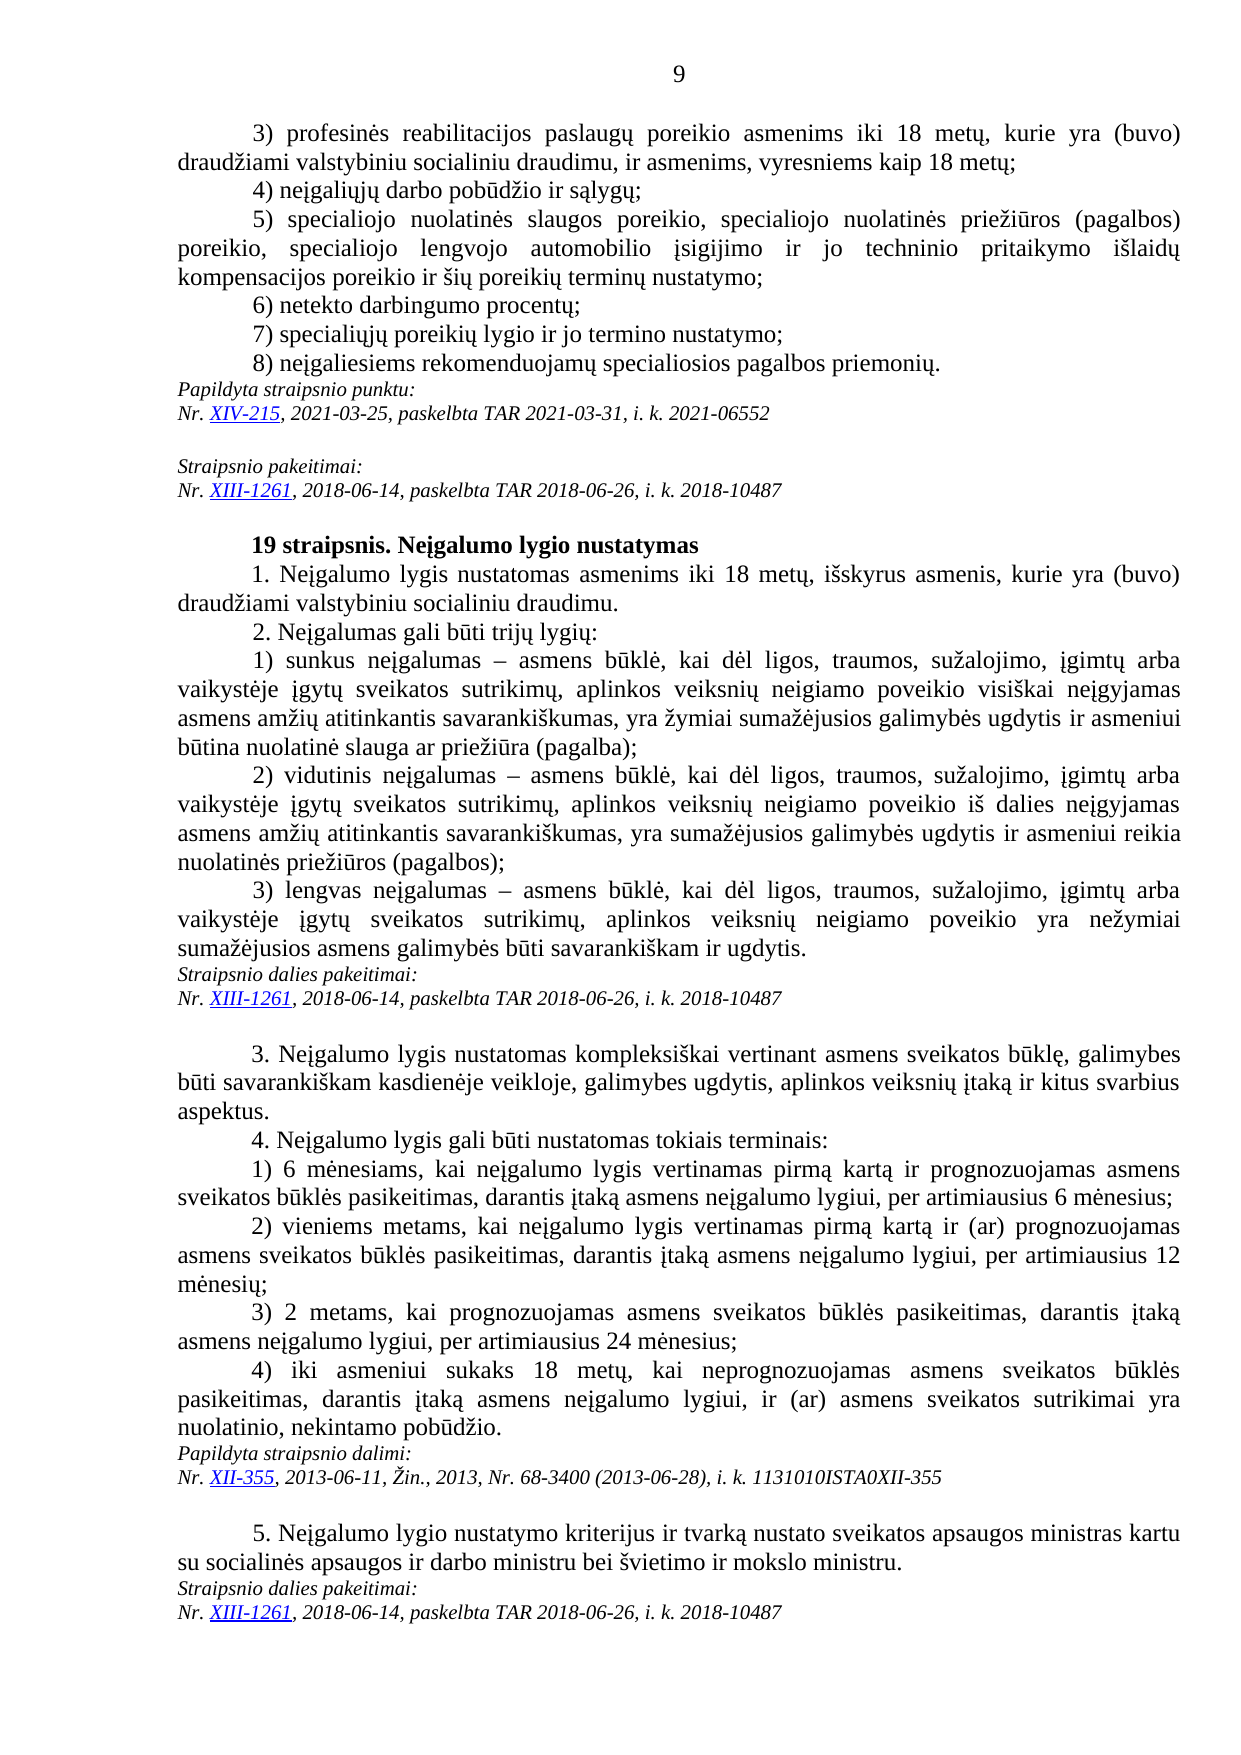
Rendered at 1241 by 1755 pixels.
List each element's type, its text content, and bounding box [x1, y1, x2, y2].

text Nr. XII-355, 2013-06-11, Žin., 2013, Nr. 68-3400 (2013-06-28), i. k. 1131010ISTA0XII-355 [177, 1465, 1181, 1489]
text 1) 6 mėnesiams, kai neįgalumo lygis vertinamas pirmą kartą ir prognozuojamas asmens sveikatos būklės pasikeitimas, darantis įtaką asmens neįgalumo lygiui, per artimiausius 6 mėnesius; [177, 1154, 1181, 1211]
text 3) 2 metams, kai prognozuojamas asmens sveikatos būklės pasikeitimas, darantis įtaką asmens neįgalumo lygiui, per artimiausius 24 mėnesius; [177, 1297, 1181, 1355]
text Nr. XIII-1261, 2018-06-14, paskelbta TAR 2018-06-26, i. k. 2018-10487 [177, 478, 1181, 502]
text 7) specialiųjų poreikių lygio ir jo termino nustatymo; [177, 319, 1181, 348]
text 8) neįgaliesiems rekomenduojamų specialiosios pagalbos priemonių. [177, 348, 1181, 377]
text Nr. XIV-215, 2021-03-25, paskelbta TAR 2021-03-31, i. k. 2021-06552 [177, 401, 1181, 425]
text Nr. XIII-1261, 2018-06-14, paskelbta TAR 2018-06-26, i. k. 2018-10487 [177, 986, 1181, 1010]
text 4. Neįgalumo lygis gali būti nustatomas tokiais terminais: [177, 1125, 1181, 1154]
text 3) lengvas neįgalumas – asmens būklė, kai dėl ligos, traumos, sužalojimo, įgimtų arba vaikystėje įgytų sveikatos sutrikimų, aplinkos veiksnių neigiamo poveikio yra nežymiai sumažėjusios asmens galimybės būti savarankiškam ir ugdytis. [177, 876, 1181, 962]
text 2) vidutinis neįgalumas – asmens būklė, kai dėl ligos, traumos, sužalojimo, įgimtų arba vaikystėje įgytų sveikatos sutrikimų, aplinkos veiksnių neigiamo poveikio iš dalies neįgyjamas asmens amžių atitinkantis savarankiškumas, yra sumažėjusios galimybės ugdytis ir asmeniui reikia nuolatinės priežiūros (pagalbos); [177, 761, 1181, 876]
text 1. Neįgalumo lygis nustatomas asmenims iki 18 metų, išskyrus asmenis, kurie yra (buvo) draudžiami valstybiniu socialiniu draudimu. [177, 559, 1181, 617]
text 4) iki asmeniui sukaks 18 metų, kai neprognozuojamas asmens sveikatos būklės pasikeitimas, darantis įtaką asmens neįgalumo lygiui, ir (ar) asmens sveikatos sutrikimai yra nuolatinio, nekintamo pobūdžio. [177, 1355, 1181, 1441]
text 1) sunkus neįgalumas – asmens būklė, kai dėl ligos, traumos, sužalojimo, įgimtų arba vaikystėje įgytų sveikatos sutrikimų, aplinkos veiksnių neigiamo poveikio visiškai neįgyjamas asmens amžių atitinkantis savarankiškumas, yra žymiai sumažėjusios galimybės ugdytis ir asmeniui būtina nuolatinė slauga ar priežiūra (pagalba); [177, 646, 1181, 761]
text Straipsnio pakeitimai: [177, 454, 1181, 478]
text Straipsnio dalies pakeitimai: [177, 962, 1181, 986]
text 19 straipsnis. Neįgalumo lygio nustatymas [177, 531, 1181, 559]
text Nr. XIII-1261, 2018-06-14, paskelbta TAR 2018-06-26, i. k. 2018-10487 [177, 1600, 1181, 1624]
text 5. Neįgalumo lygio nustatymo kriterijus ir tvarką nustato sveikatos apsaugos ministras kartu su socialinės apsaugos ir darbo ministru bei švietimo ir mokslo ministru. [177, 1518, 1181, 1576]
text 6) netekto darbingumo procentų; [177, 291, 1181, 319]
text 5) specialiojo nuolatinės slaugos poreikio, specialiojo nuolatinės priežiūros (pagalbos) poreikio, specialiojo lengvojo automobilio įsigijimo ir jo techninio pritaikymo išlaidų kompensacijos poreikio ir šių poreikių terminų nustatymo; [177, 204, 1181, 291]
text 2) vieniems metams, kai neįgalumo lygis vertinamas pirmą kartą ir (ar) prognozuojamas asmens sveikatos būklės pasikeitimas, darantis įtaką asmens neįgalumo lygiui, per artimiausius 12 mėnesių; [177, 1211, 1181, 1297]
text Straipsnio dalies pakeitimai: [177, 1576, 1181, 1600]
text 2. Neįgalumas gali būti trijų lygių: [177, 617, 1181, 646]
text 3) profesinės reabilitacijos paslaugų poreikio asmenims iki 18 metų, kurie yra (buvo) draudžiami valstybiniu socialiniu draudimu, ir asmenims, vyresniems kaip 18 metų; [177, 118, 1181, 176]
text Papildyta straipsnio dalimi: [177, 1441, 1181, 1465]
text 4) neįgaliųjų darbo pobūdžio ir sąlygų; [177, 176, 1181, 204]
text 3. Neįgalumo lygis nustatomas kompleksiškai vertinant asmens sveikatos būklę, galimybes būti savarankiškam kasdienėje veikloje, galimybes ugdytis, aplinkos veiksnių įtaką ir kitus svarbius aspektus. [177, 1039, 1181, 1125]
text Papildyta straipsnio punktu: [177, 377, 1181, 401]
